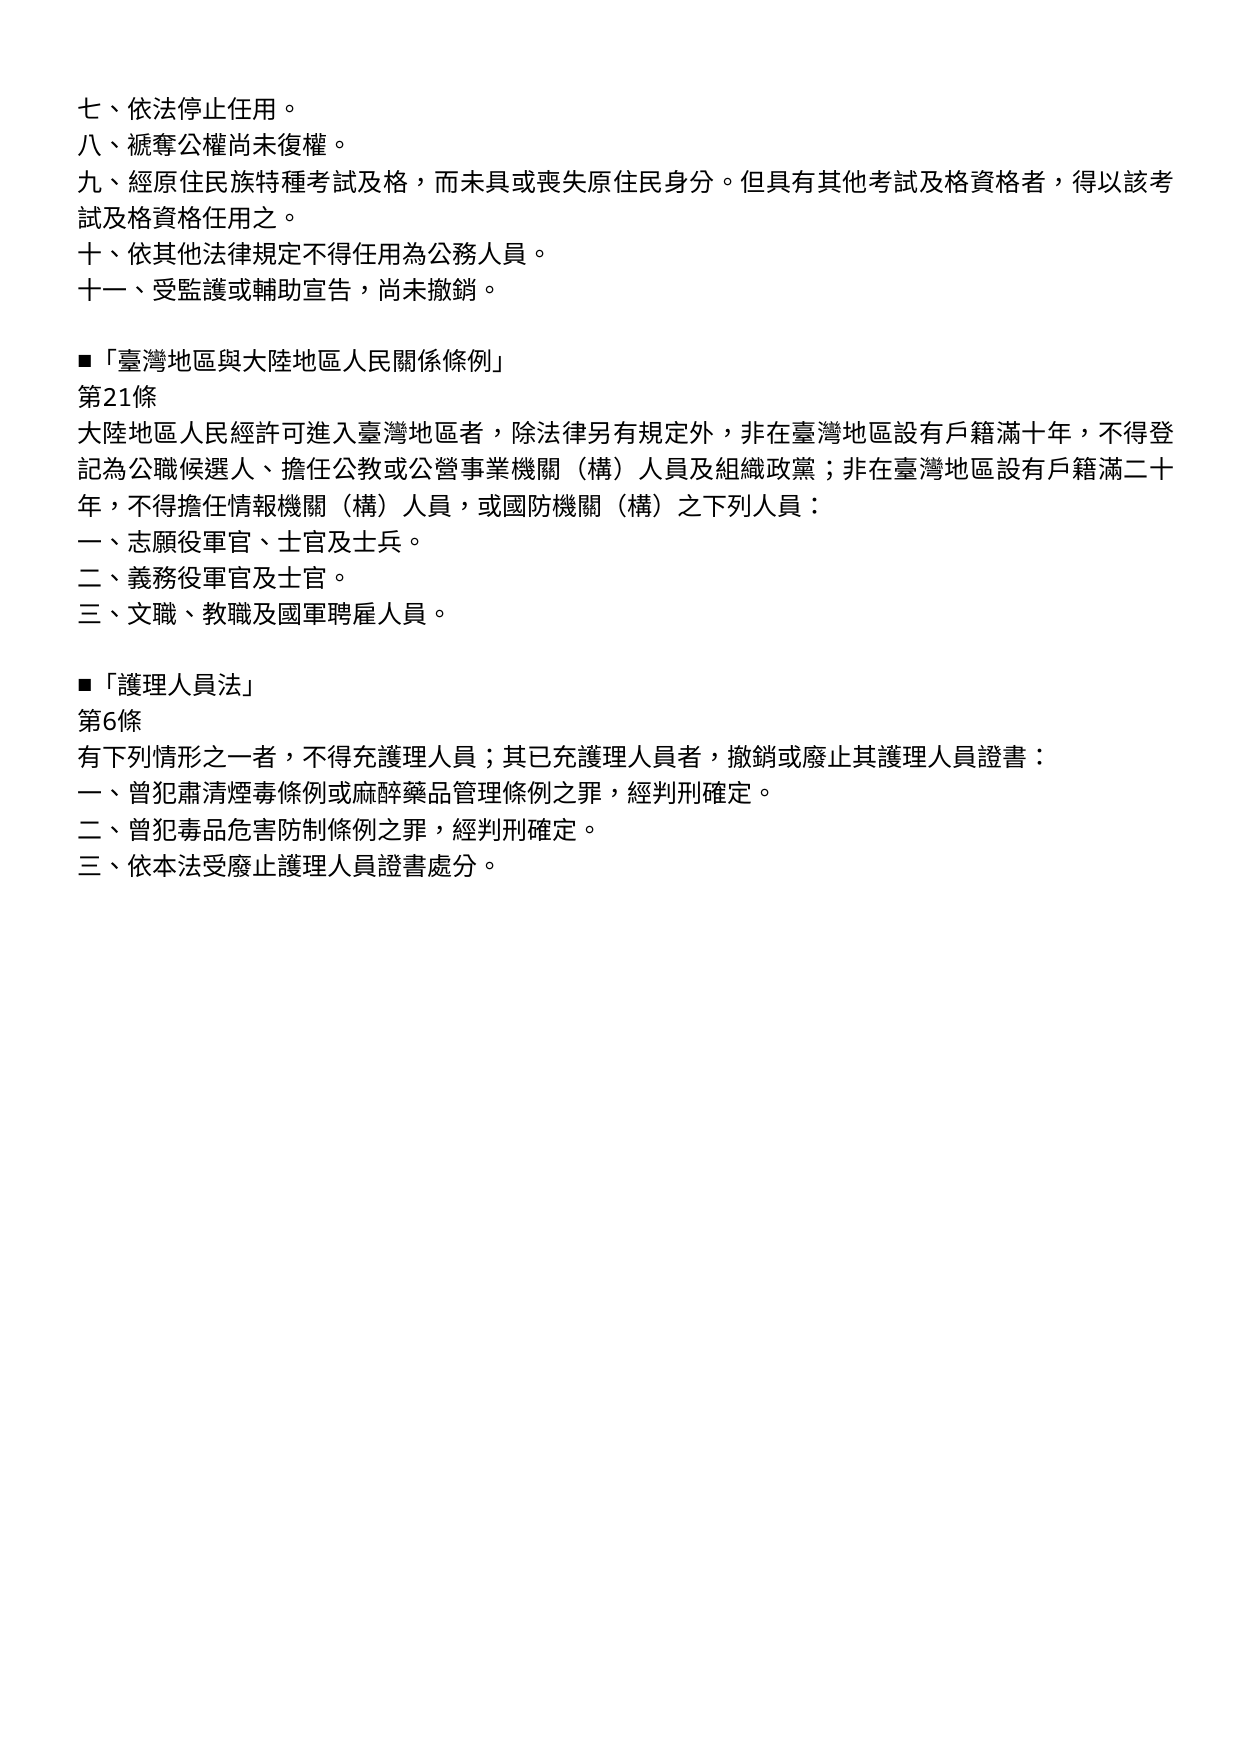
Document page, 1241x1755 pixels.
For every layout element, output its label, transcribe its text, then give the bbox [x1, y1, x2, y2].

text 第21條 [77, 377, 1176, 414]
text 七、依法停止任用。 [77, 89, 1176, 126]
text 一、志願役軍官、士官及士兵。 [77, 522, 1176, 559]
text 九、經原住民族特種考試及格，而未具或喪失原住民身分。但具有其他考試及格資格者，得以該考試及格資格任用之。 [77, 162, 1176, 234]
text 三、文職、教職及國軍聘雇人員。 [77, 595, 1176, 631]
text 有下列情形之一者，不得充護理人員；其已充護理人員者，撤銷或廢止其護理人員證書： [77, 738, 1176, 774]
text 十、依其他法律規定不得任用為公務人員。 [77, 234, 1176, 271]
text 二、曾犯毒品危害防制條例之罪，經判刑確定。 [77, 810, 1176, 846]
text ■「護理人員法」 [77, 665, 1176, 701]
text 二、義務役軍官及士官。 [77, 559, 1176, 595]
text 八、褫奪公權尚未復權。 [77, 126, 1176, 162]
text 一、曾犯肅清煙毒條例或麻醉藥品管理條例之罪，經判刑確定。 [77, 774, 1176, 810]
text ■「臺灣地區與大陸地區人民關係條例」 [77, 341, 1176, 377]
text 三、依本法受廢止護理人員證書處分。 [77, 846, 1176, 883]
text 十一、受監護或輔助宣告，尚未撤銷。 [77, 271, 1176, 307]
text 第6條 [77, 701, 1176, 738]
text 大陸地區人民經許可進入臺灣地區者，除法律另有規定外，非在臺灣地區設有戶籍滿十年，不得登記為公職候選人、擔任公教或公營事業機關（構）人員及組織政黨；非在臺灣地區設有戶籍滿二十年，不得擔任情報機關（構）人員，或國防機關（構）之下列人員： [77, 414, 1176, 522]
